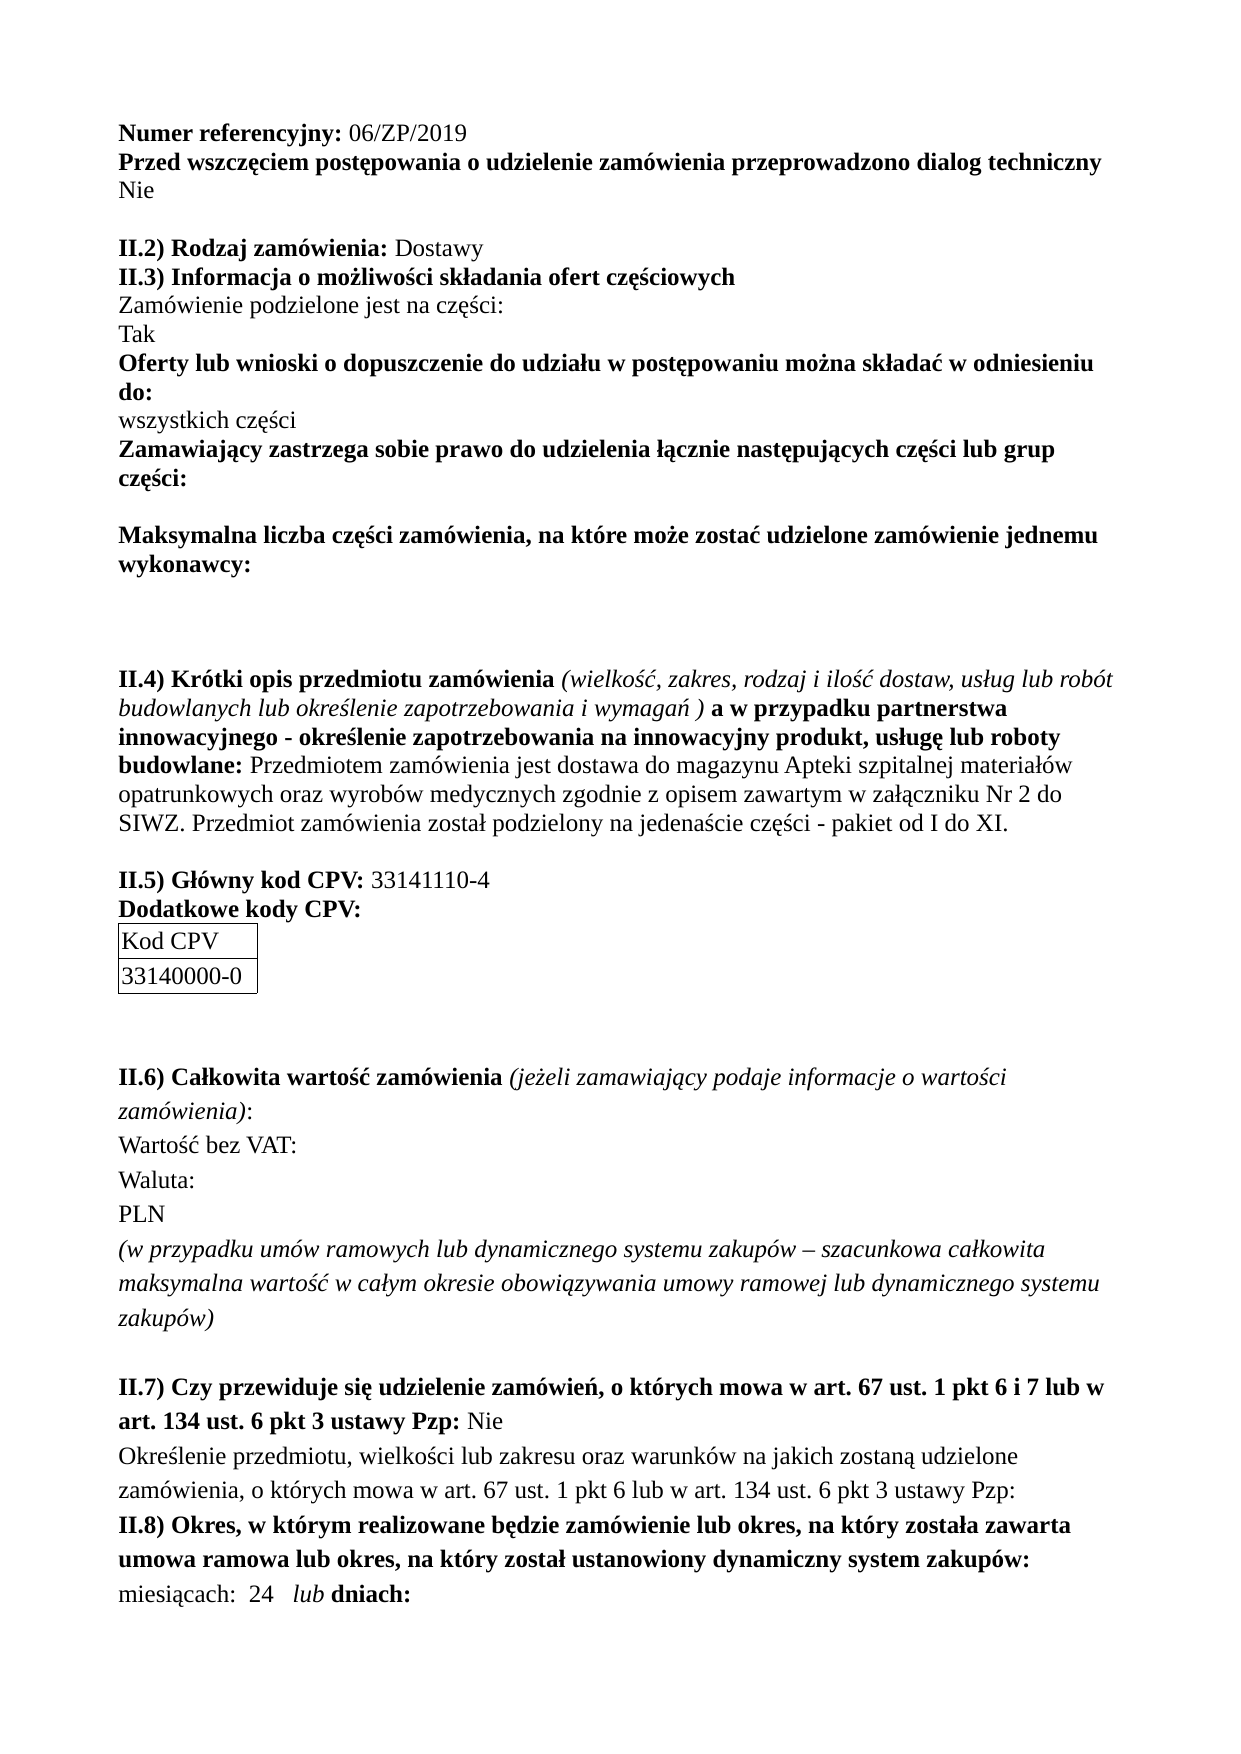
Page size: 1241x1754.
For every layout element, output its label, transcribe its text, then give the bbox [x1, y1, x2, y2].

text Nie [118, 176, 1122, 204]
text Numer referencyjny: 06/ZP/2019 Przed wszczęciem postępowania o udzielenie zamówienia przeprowadzono dialog techniczny [118, 118, 1122, 176]
table_header Kod CPV [119, 924, 257, 958]
text II.7) Czy przewiduje się udzielenie zamówień, o których mowa w art. 67 ust. 1 pkt 6 i 7 lub w art. 134 ust. 6 pkt 3 ustawy Pzp: Nie Określenie przedmiotu, wielkości lub zakresu oraz warunków na jakich zostaną udzielone zamówienia, o których mowa w art. 67 ust. 1 pkt 6 lub w art. 134 ust. 6 pkt 3 ustawy Pzp: II.8) Okres, w którym realizowane będzie zamówienie lub okres, na który została zawarta umowa ramowa lub okres, na który został ustanowiony dynamiczny system zakupów: miesiącach: 24 lub dniach: [118, 1337, 1122, 1607]
text II.2) Rodzaj zamówienia: Dostawy II.3) Informacja o możliwości składania ofert częściowych Zamówienie podzielone jest na części: [118, 204, 1122, 319]
text PLN (w przypadku umów ramowych lub dynamicznego systemu zakupów – szacunkowa całkowita maksymalna wartość w całym okresie obowiązywania umowy ramowej lub dynamicznego systemu zakupów) [118, 1199, 1122, 1332]
text II.6) Całkowita wartość zamówienia (jeżeli zamawiający podaje informacje o wartości zamówienia): Wartość bez VAT: Waluta: [118, 993, 1122, 1194]
text Tak Oferty lub wnioski o dopuszczenie do udziału w postępowaniu można składać w odniesieniu do: wszystkich części [118, 319, 1122, 434]
text Zamawiający zastrzega sobie prawo do udzielenia łącznie następujących części lub grup części: Maksymalna liczba części zamówienia, na które może zostać udzielone zamówienie jednemu wykonawcy: II.4) Krótki opis przedmiotu zamówienia (wielkość, zakres, rodzaj i ilość dostaw, usług lub robót budowlanych lub określenie zapotrzebowania i wymagań ) a w przypadku partnerstwa innowacyjnego - określenie zapotrzebowania na innowacyjny produkt, usługę lub roboty budowlane: Przedmiotem zamówienia jest dostawa do magazynu Apteki szpitalnej materiałów opatrunkowych oraz wyrobów medycznych zgodnie z opisem zawartym w załączniku Nr 2 do SIWZ. Przedmiot zamówienia został podzielony na jedenaście części - pakiet od I do XI. II.5) Główny kod CPV: 33141110-4 Dodatkowe kody CPV: [118, 434, 1122, 923]
table_cell 33140000-0 [119, 959, 257, 992]
